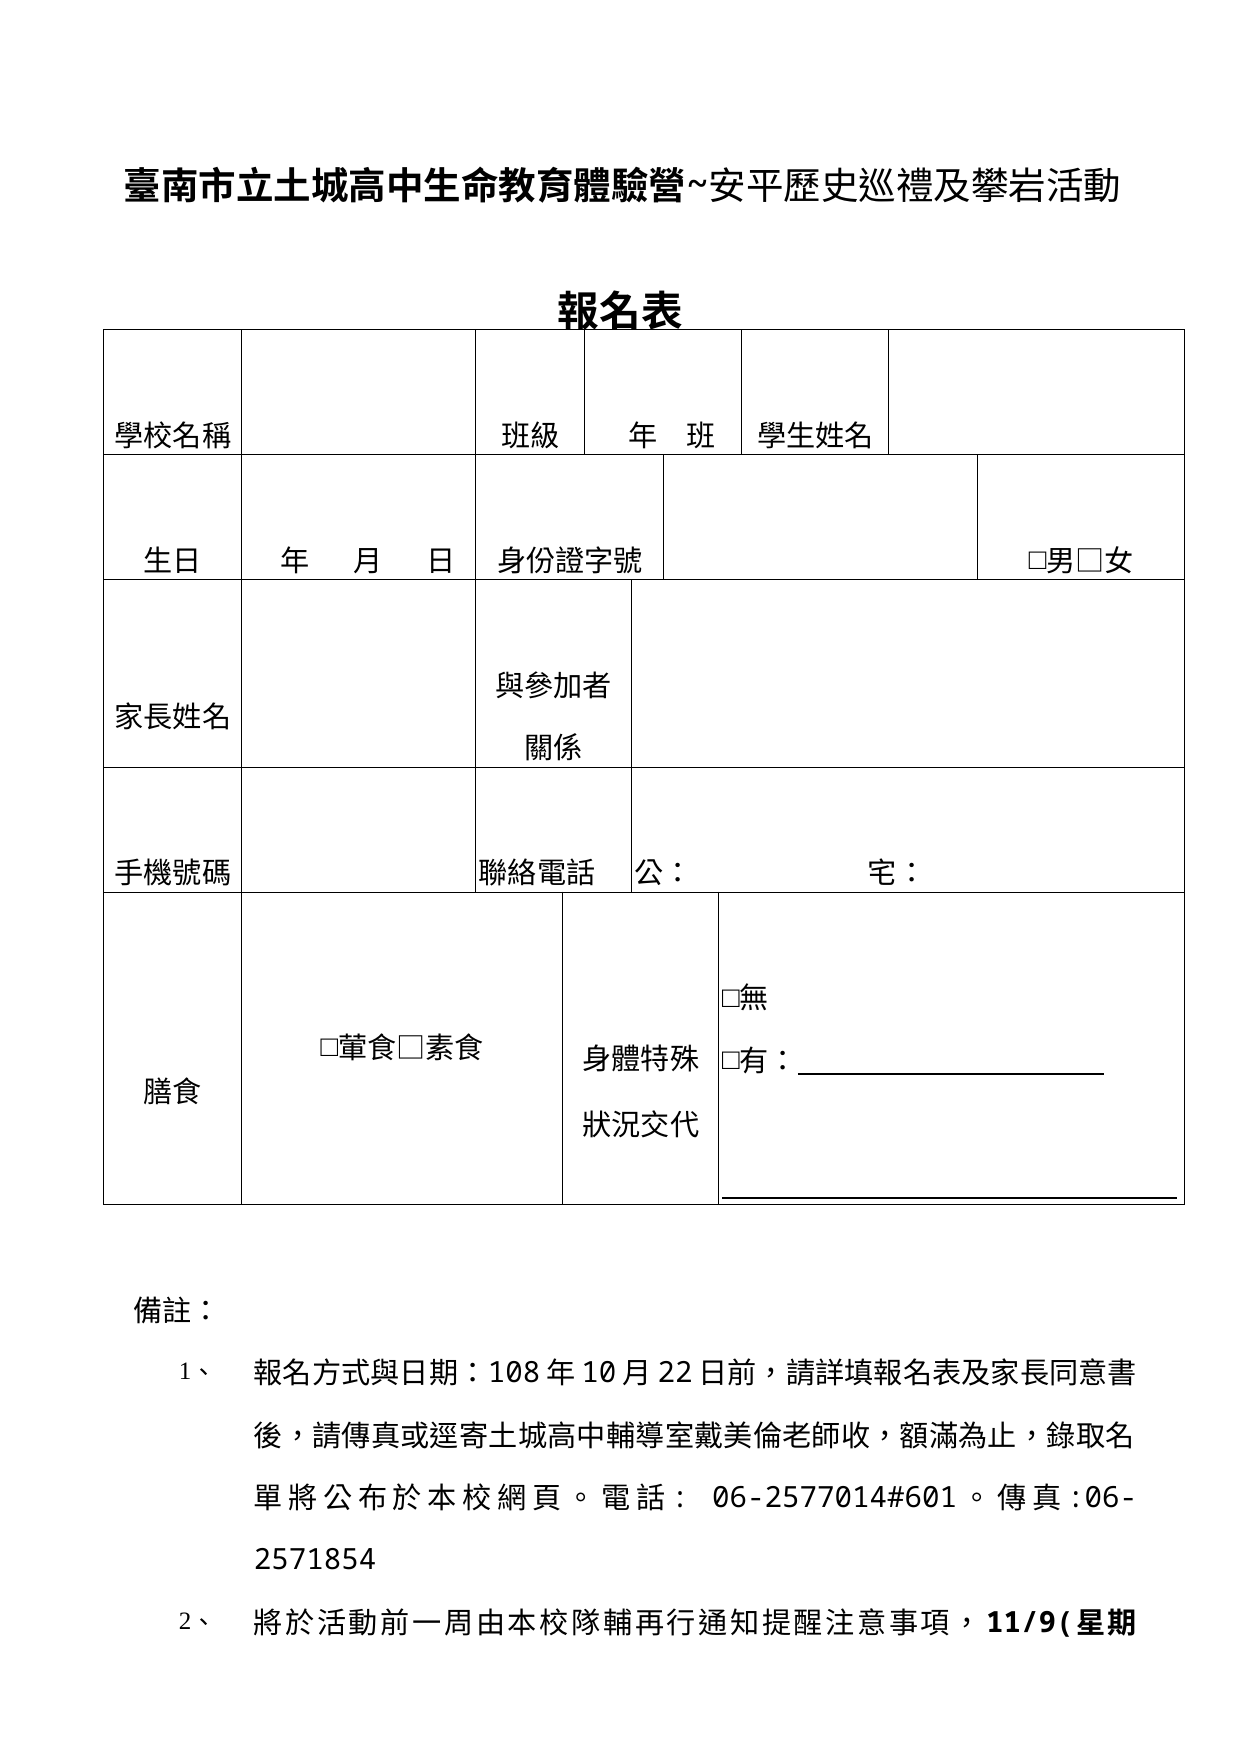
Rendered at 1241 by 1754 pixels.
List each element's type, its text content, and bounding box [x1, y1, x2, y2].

text 報名表 [103, 267, 1137, 329]
table_header [889, 330, 1184, 454]
table_header 學生姓名 [742, 330, 888, 454]
table_cell 身體特殊 狀況交代 [563, 893, 718, 1204]
list 報名方式與日期：108年10月22日前，請詳填報名表及家長同意書後，請傳真或逕寄土城高中輔導室戴美倫老師收，額滿為止，錄取名單將公布於本校網頁。電話: 06-2577014#601。傳真:06-2571854 [178, 1329, 1137, 1579]
table_cell 生日 [104, 455, 241, 579]
table_cell 身份證字號 [476, 455, 663, 579]
table_header [242, 330, 475, 454]
table_cell [242, 768, 475, 892]
table_cell 年 月 日 [242, 455, 475, 579]
table_cell 聯絡電話 [476, 768, 631, 892]
table_cell □葷食□素食 [242, 893, 562, 1204]
table_header 班級 [476, 330, 584, 454]
table_cell [242, 580, 475, 767]
table_cell 公： 宅： [632, 768, 1184, 892]
table_cell □男□女 [978, 455, 1184, 579]
table_cell 膳食 [104, 893, 241, 1204]
table_cell 與參加者 關係 [476, 580, 631, 767]
table_header 學校名稱 [104, 330, 241, 454]
table_cell 家長姓名 [104, 580, 241, 767]
text 備註： [133, 1267, 1137, 1329]
table_header 年 班 [585, 330, 741, 454]
text 臺南市立土城高中生命教育體驗營~安平歷史巡禮及攀岩活動 [108, 142, 1137, 204]
table_cell [664, 455, 977, 579]
table_cell 手機號碼 [104, 768, 241, 892]
table_cell □無 □有： [719, 893, 1184, 1204]
table_cell [632, 580, 1184, 767]
list 將於活動前一周由本校隊輔再行通知提醒注意事項，11/9(星期 [178, 1579, 1137, 1642]
